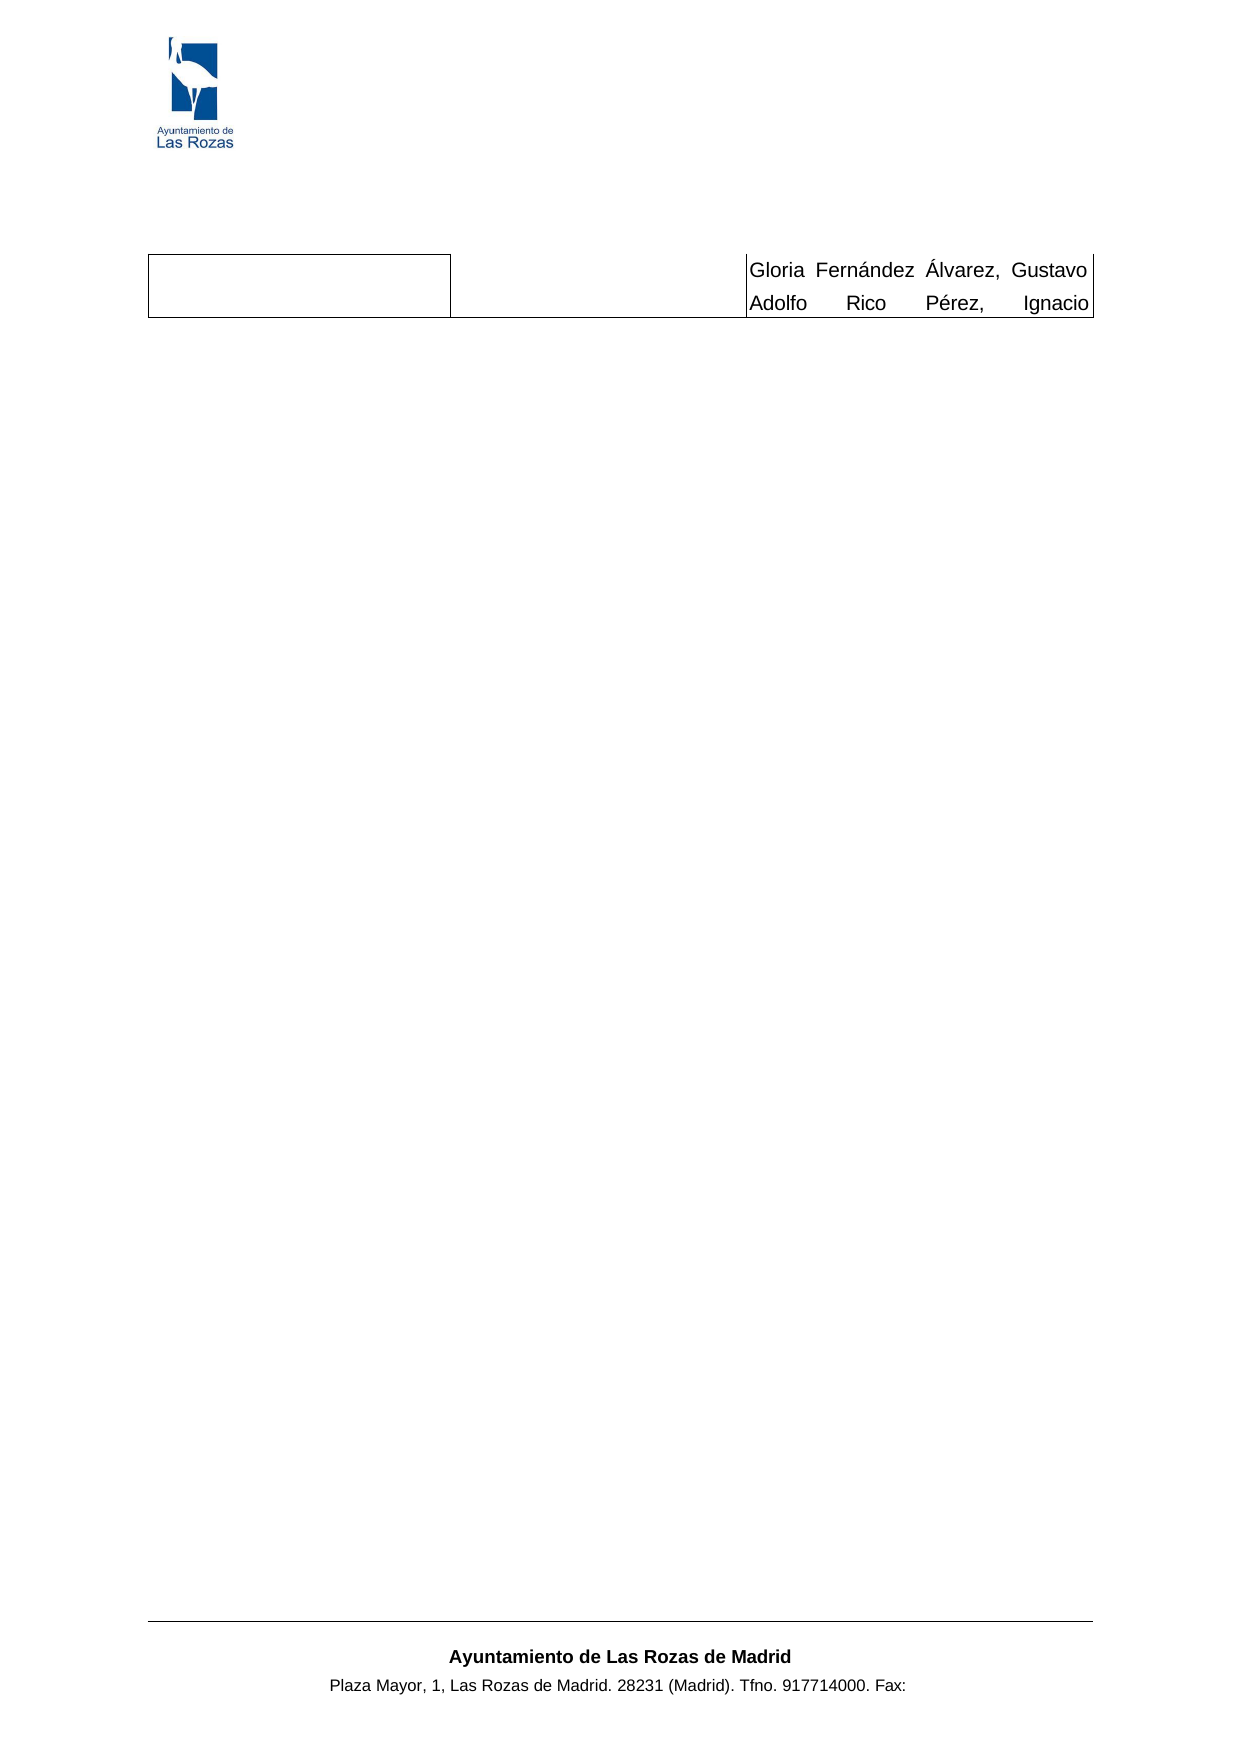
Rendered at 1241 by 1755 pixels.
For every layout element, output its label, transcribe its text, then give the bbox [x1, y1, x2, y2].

table_cell [149, 255, 450, 317]
table_cell [451, 254, 746, 286]
table_cell Gloria Fernández Álvarez, Gustavo [747, 254, 1093, 286]
table_cell Adolfo Rico Pérez, Ignacio [747, 286, 1093, 317]
table_cell [451, 286, 746, 317]
